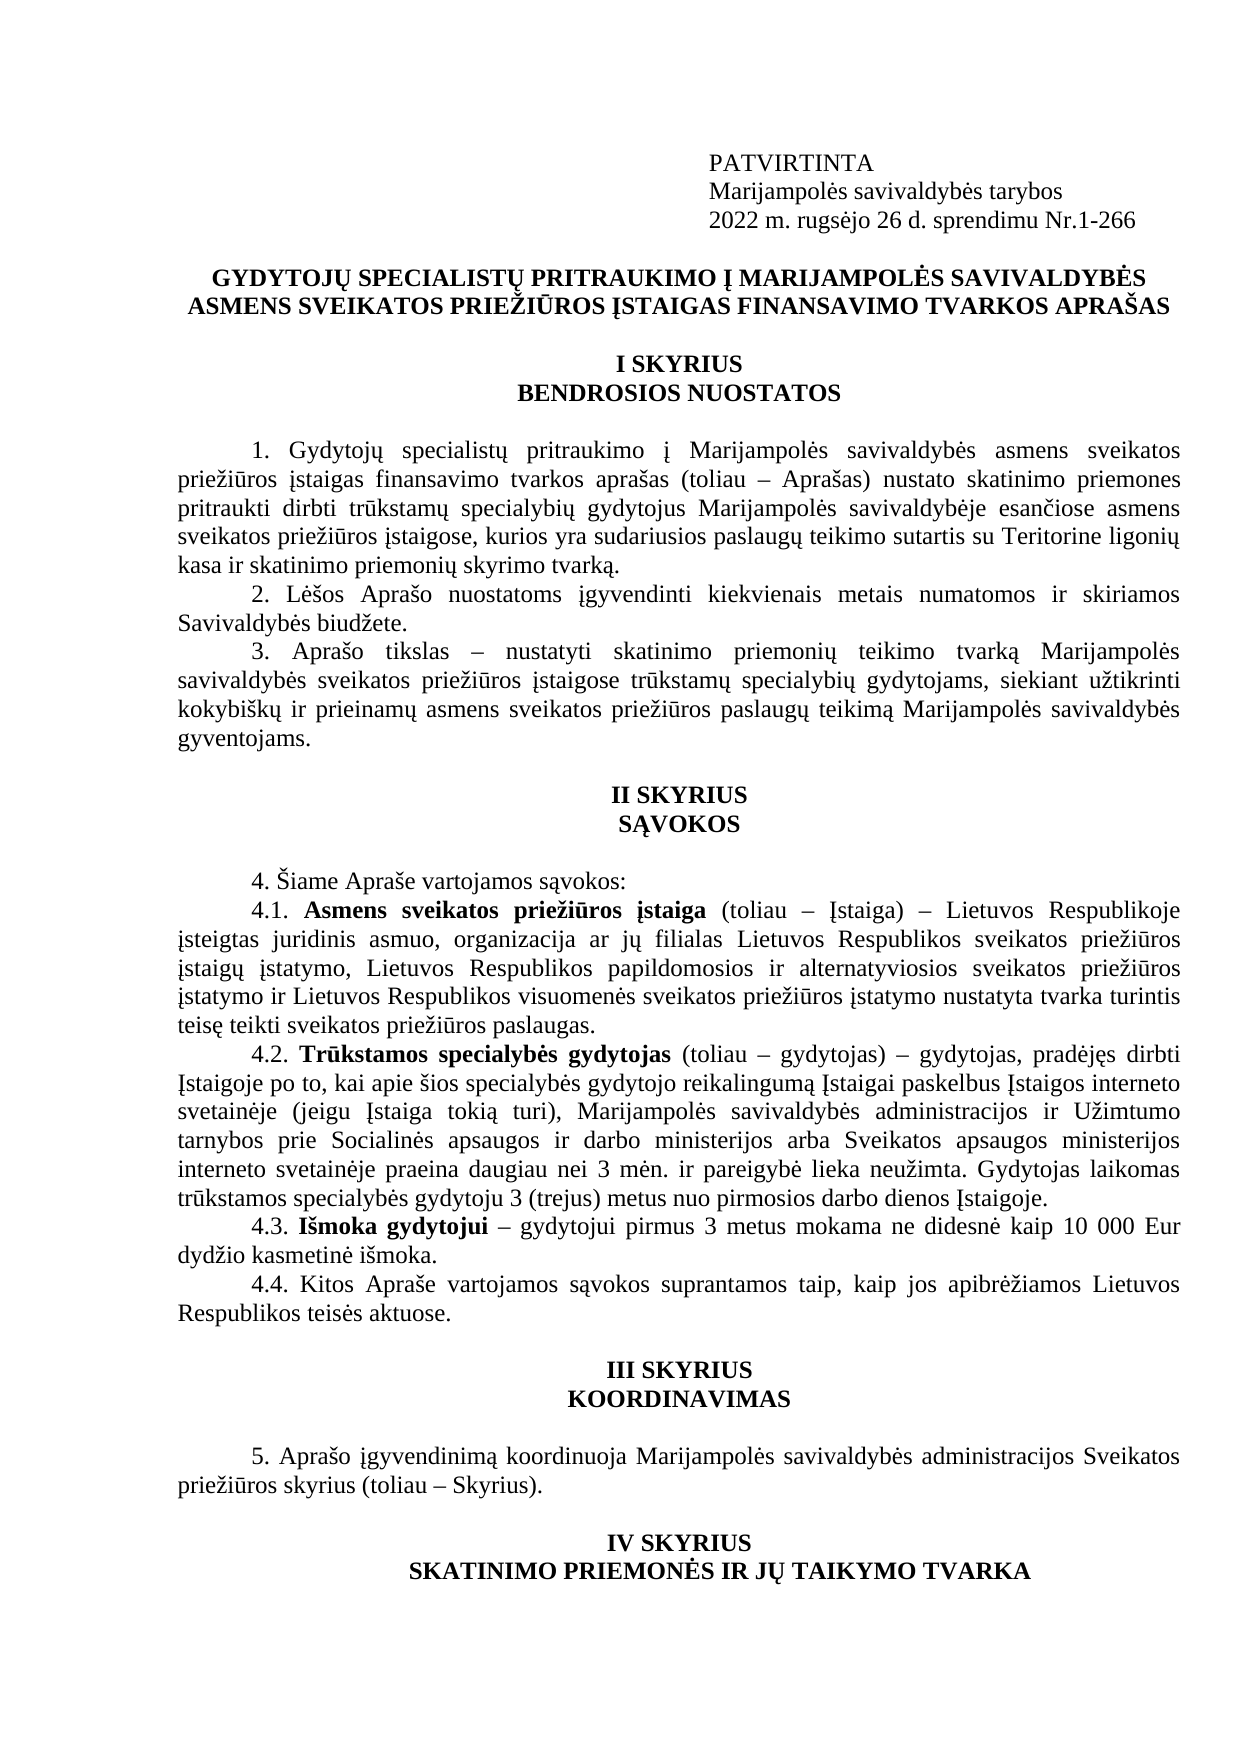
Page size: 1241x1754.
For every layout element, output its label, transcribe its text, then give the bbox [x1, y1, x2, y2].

text 4.2. Trūkstamos specialybės gydytojas (toliau – gydytojas) – gydytojas, pradėjęs dirbti Įstaigoje po to, kai apie šios specialybės gydytojo reikalingumą Įstaigai paskelbus Įstaigos interneto svetainėje (jeigu Įstaiga tokią turi), Marijampolės savivaldybės administracijos ir Užimtumo tarnybos prie Socialinės apsaugos ir darbo ministerijos arba Sveikatos apsaugos ministerijos interneto svetainėje praeina daugiau nei 3 mėn. ir pareigybė lieka neužimta. Gydytojas laikomas trūkstamos specialybės gydytoju 3 (trejus) metus nuo pirmosios darbo dienos Įstaigoje. [177, 1039, 1181, 1211]
text BENDROSIOS NUOSTATOS [177, 378, 1181, 406]
text I SKYRIUS [177, 349, 1181, 378]
text 4.4. Kitos Apraše vartojamos sąvokos suprantamos taip, kaip jos apibrėžiamos Lietuvos Respublikos teisės aktuose. [177, 1269, 1181, 1326]
text 4. Šiame Apraše vartojamos sąvokos: [177, 866, 1181, 895]
text III SKYRIUS [177, 1355, 1181, 1384]
text 2022 m. rugsėjo 26 d. sprendimu Nr.1-266 [709, 205, 1181, 234]
text II SKYRIUS [177, 780, 1181, 809]
text SĄVOKOS [177, 809, 1181, 838]
text IV SKYRIUS [177, 1528, 1181, 1556]
text GYDYTOJŲ SPECIALISTŲ PRITRAUKIMO Į MARIJAMPOLĖS SAVIVALDYBĖS ASMENS SVEIKATOS PRIEŽIŪROS ĮSTAIGAS FINANSAVIMO TVARKOS APRAŠAS [177, 263, 1181, 320]
text 2. Lėšos Aprašo nuostatoms įgyvendinti kiekvienais metais numatomos ir skiriamos Savivaldybės biudžete. [177, 579, 1181, 636]
text PATVIRTINTA [709, 148, 1181, 176]
text KOORDINAVIMAS [177, 1384, 1181, 1413]
text SKATINIMO PRIEMONĖS IR JŲ TAIKYMO TVARKA [177, 1556, 1181, 1585]
text 4.1. Asmens sveikatos priežiūros įstaiga (toliau – Įstaiga) – Lietuvos Respublikoje įsteigtas juridinis asmuo, organizacija ar jų filialas Lietuvos Respublikos sveikatos priežiūros įstaigų įstatymo, Lietuvos Respublikos papildomosios ir alternatyviosios sveikatos priežiūros įstatymo ir Lietuvos Respublikos visuomenės sveikatos priežiūros įstatymo nustatyta tvarka turintis teisę teikti sveikatos priežiūros paslaugas. [177, 895, 1181, 1039]
text 3. Aprašo tikslas – nustatyti skatinimo priemonių teikimo tvarką Marijampolės savivaldybės sveikatos priežiūros įstaigose trūkstamų specialybių gydytojams, siekiant užtikrinti kokybiškų ir prieinamų asmens sveikatos priežiūros paslaugų teikimą Marijampolės savivaldybės gyventojams. [177, 636, 1181, 751]
text Marijampolės savivaldybės tarybos [709, 176, 1181, 205]
text 1. Gydytojų specialistų pritraukimo į Marijampolės savivaldybės asmens sveikatos priežiūros įstaigas finansavimo tvarkos aprašas (toliau – Aprašas) nustato skatinimo priemones pritraukti dirbti trūkstamų specialybių gydytojus Marijampolės savivaldybėje esančiose asmens sveikatos priežiūros įstaigose, kurios yra sudariusios paslaugų teikimo sutartis su Teritorine ligonių kasa ir skatinimo priemonių skyrimo tvarką. [177, 435, 1181, 579]
text 5. Aprašo įgyvendinimą koordinuoja Marijampolės savivaldybės administracijos Sveikatos priežiūros skyrius (toliau – Skyrius). [177, 1441, 1181, 1499]
text 4.3. Išmoka gydytojui – gydytojui pirmus 3 metus mokama ne didesnė kaip 10 000 Eur dydžio kasmetinė išmoka. [177, 1211, 1181, 1269]
